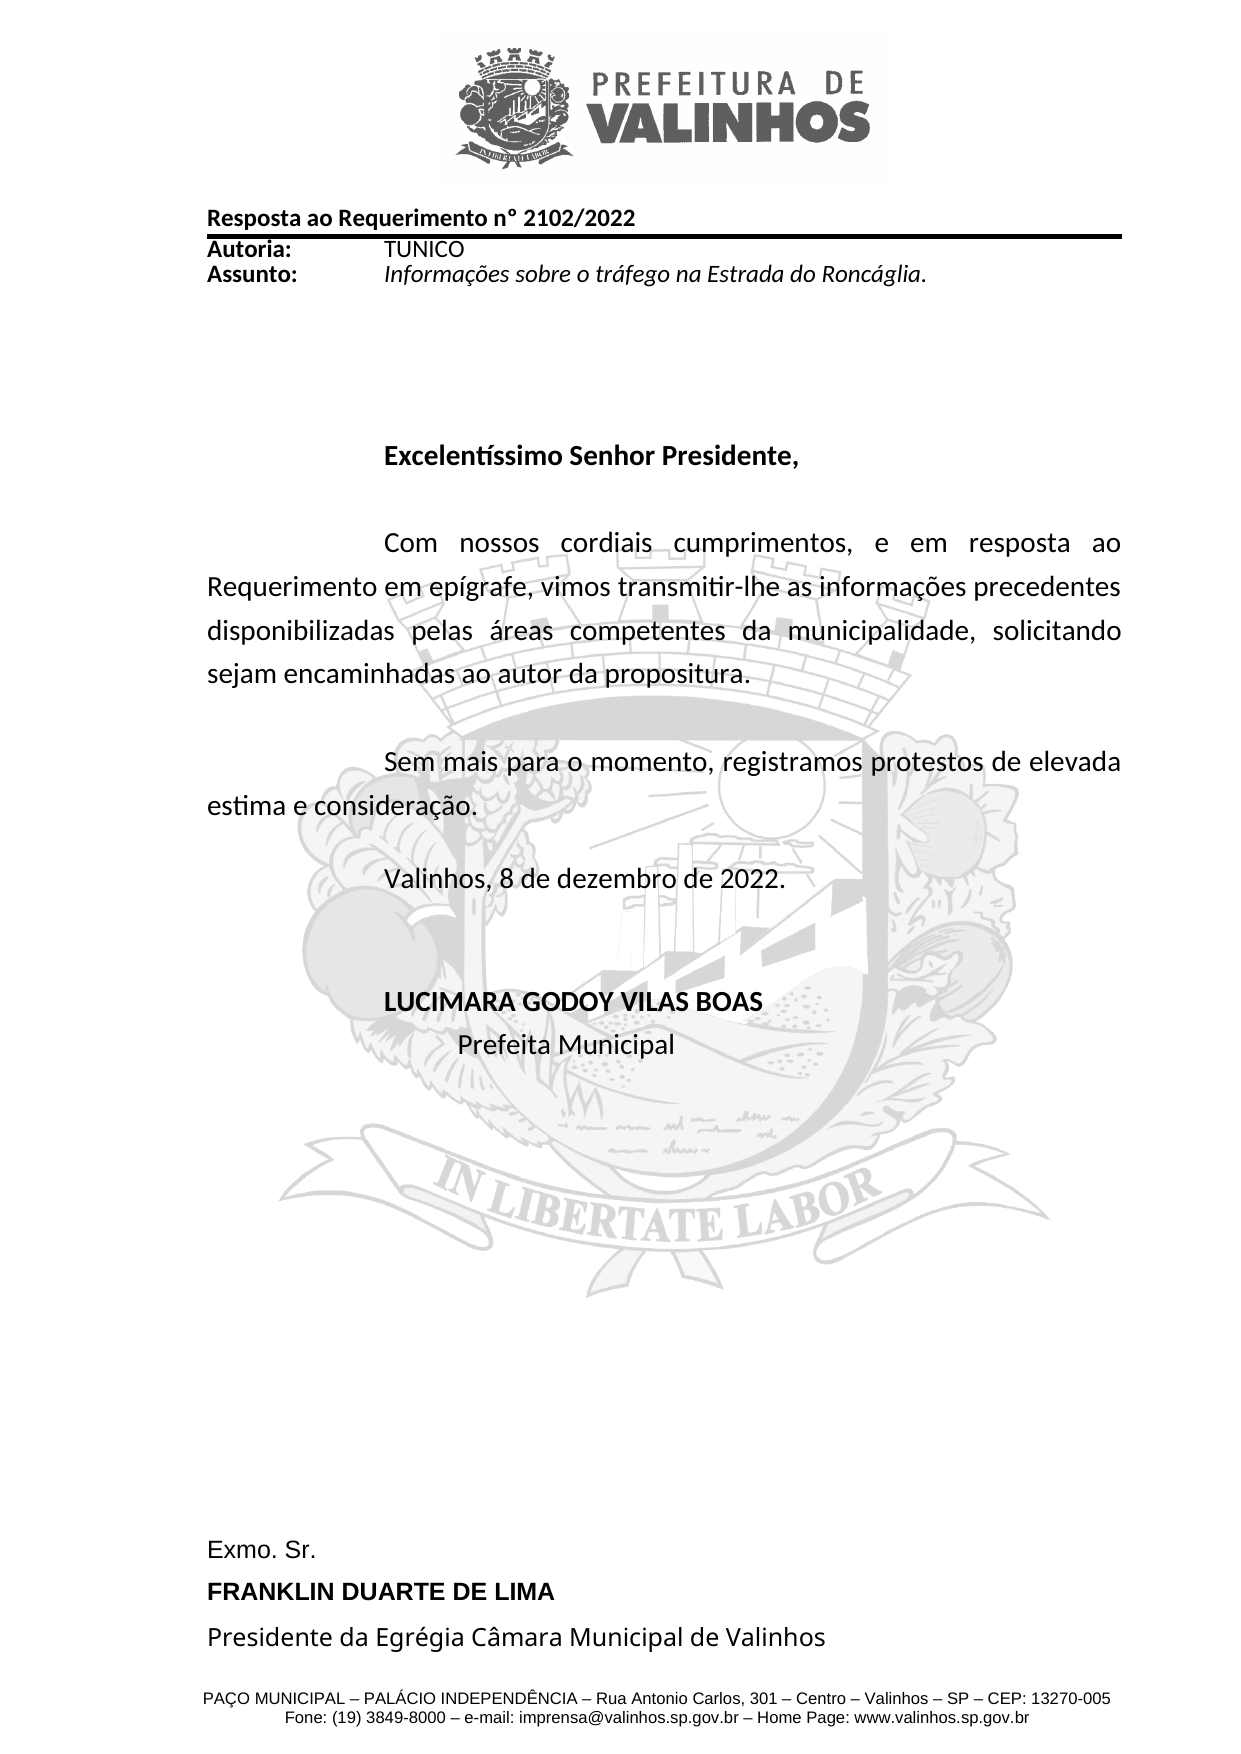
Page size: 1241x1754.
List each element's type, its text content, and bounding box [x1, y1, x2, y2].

picture [235, 506, 1094, 1342]
picture [438, 29, 891, 185]
text LUCIMARA GODOY VILAS BOAS [207, 989, 235, 1018]
text Prefeita Municipal [1094, 1033, 1122, 1062]
text Valinhos, 8 de dezembro de 2022. [1094, 866, 1122, 895]
picture [1090, 584, 1094, 594]
text Valinhos, 8 de dezembro de 2022. [207, 866, 235, 895]
text LUCIMARA GODOY VILAS BOAS [1094, 989, 1122, 1018]
text Prefeita Municipal [207, 1033, 235, 1062]
text Sem mais para o momento, registramos protestos de elevada estima e consideração. [207, 749, 235, 822]
text Sem mais para o momento, registramos protestos de elevada estima e consideração. [1094, 749, 1122, 822]
text Excelentíssimo Senhor Presidente, [207, 443, 1122, 472]
